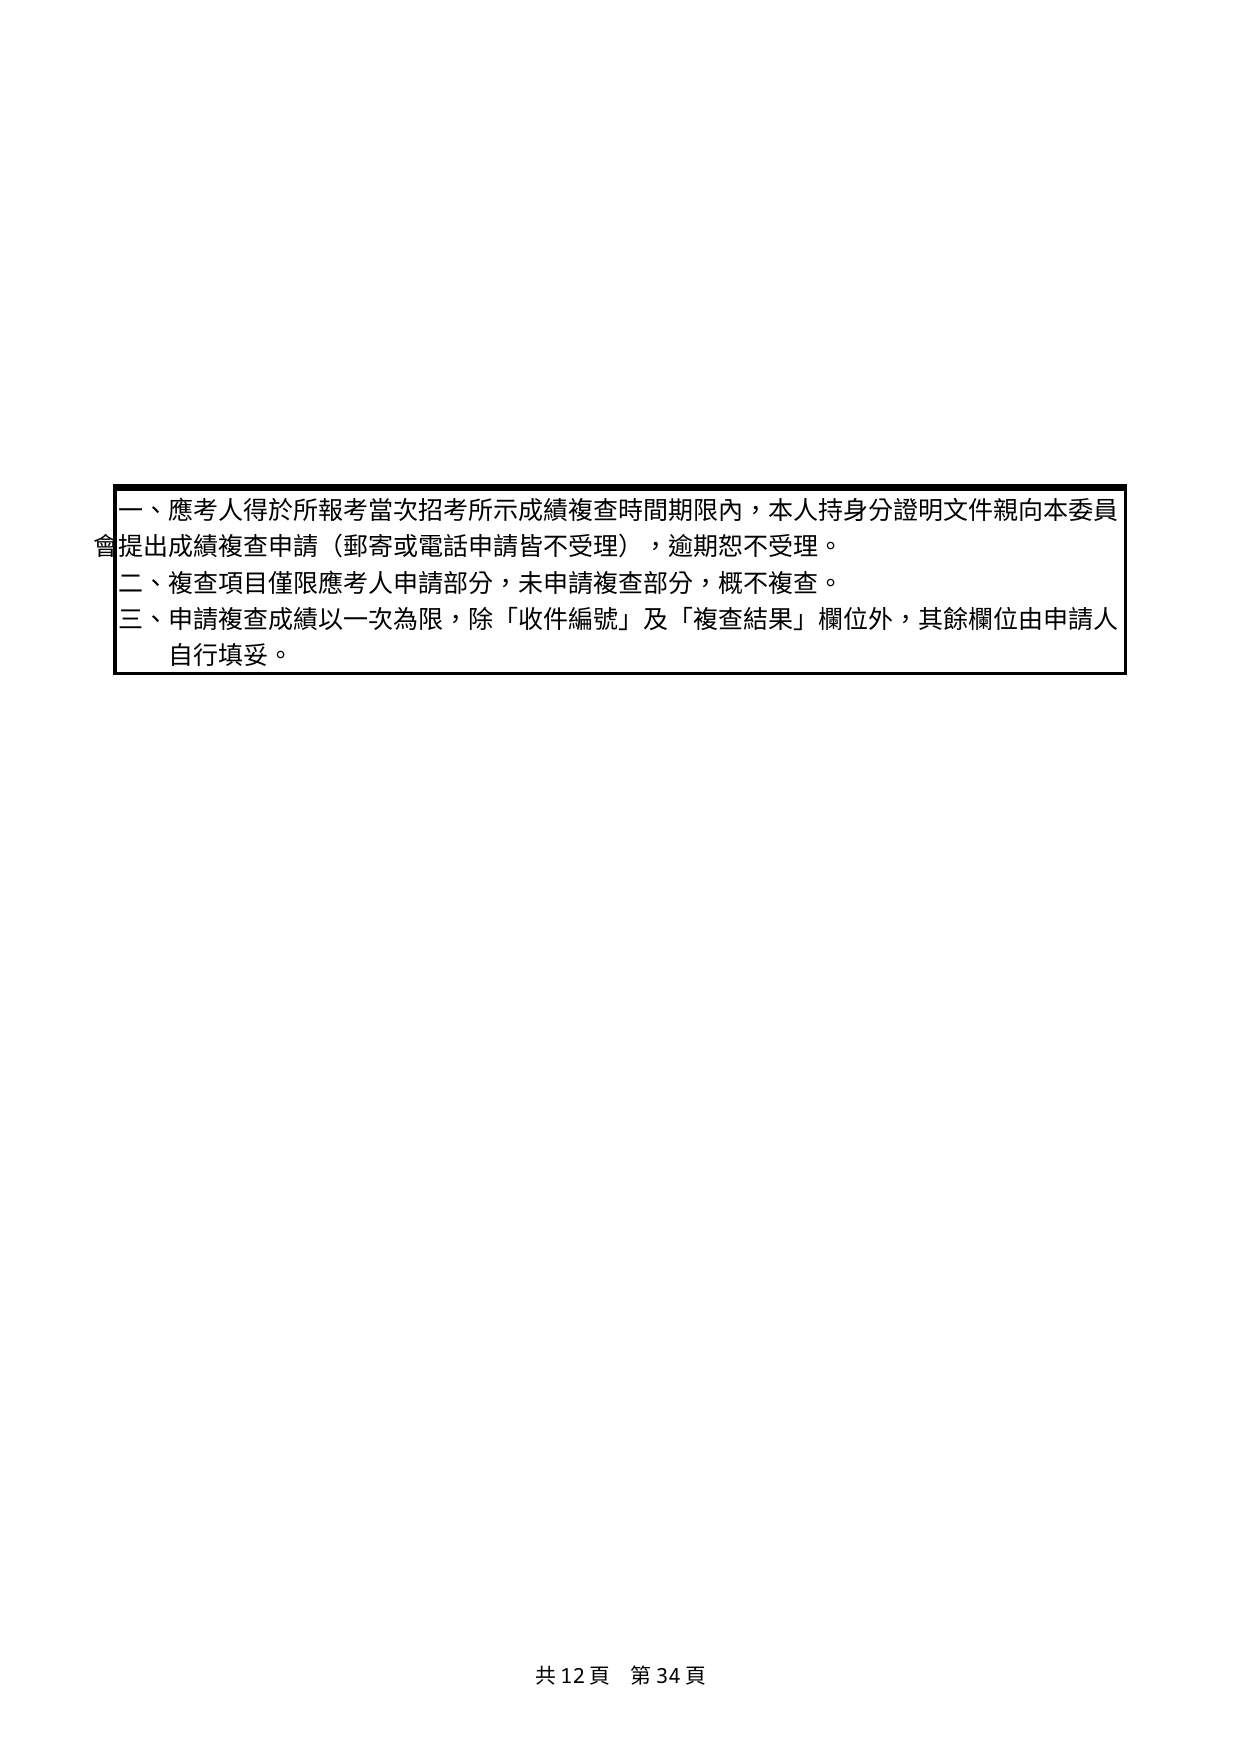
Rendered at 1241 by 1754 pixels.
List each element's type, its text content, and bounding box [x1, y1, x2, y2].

table_cell 注意事項： 一、應考人得於所報考當次招考所示成績複查時間期限內，本人持身分證明文件親向本委員會提出成績複查申請（郵寄或電話申請皆不受理），逾期恕不受理。 二、複查項目僅限應考人申請部分，未申請複查部分，概不複查。 三、申請複查成績以一次為限，除「收件編號」及「複查結果」欄位外，其餘欄位由申請人自行填妥。 [117, 491, 1124, 672]
